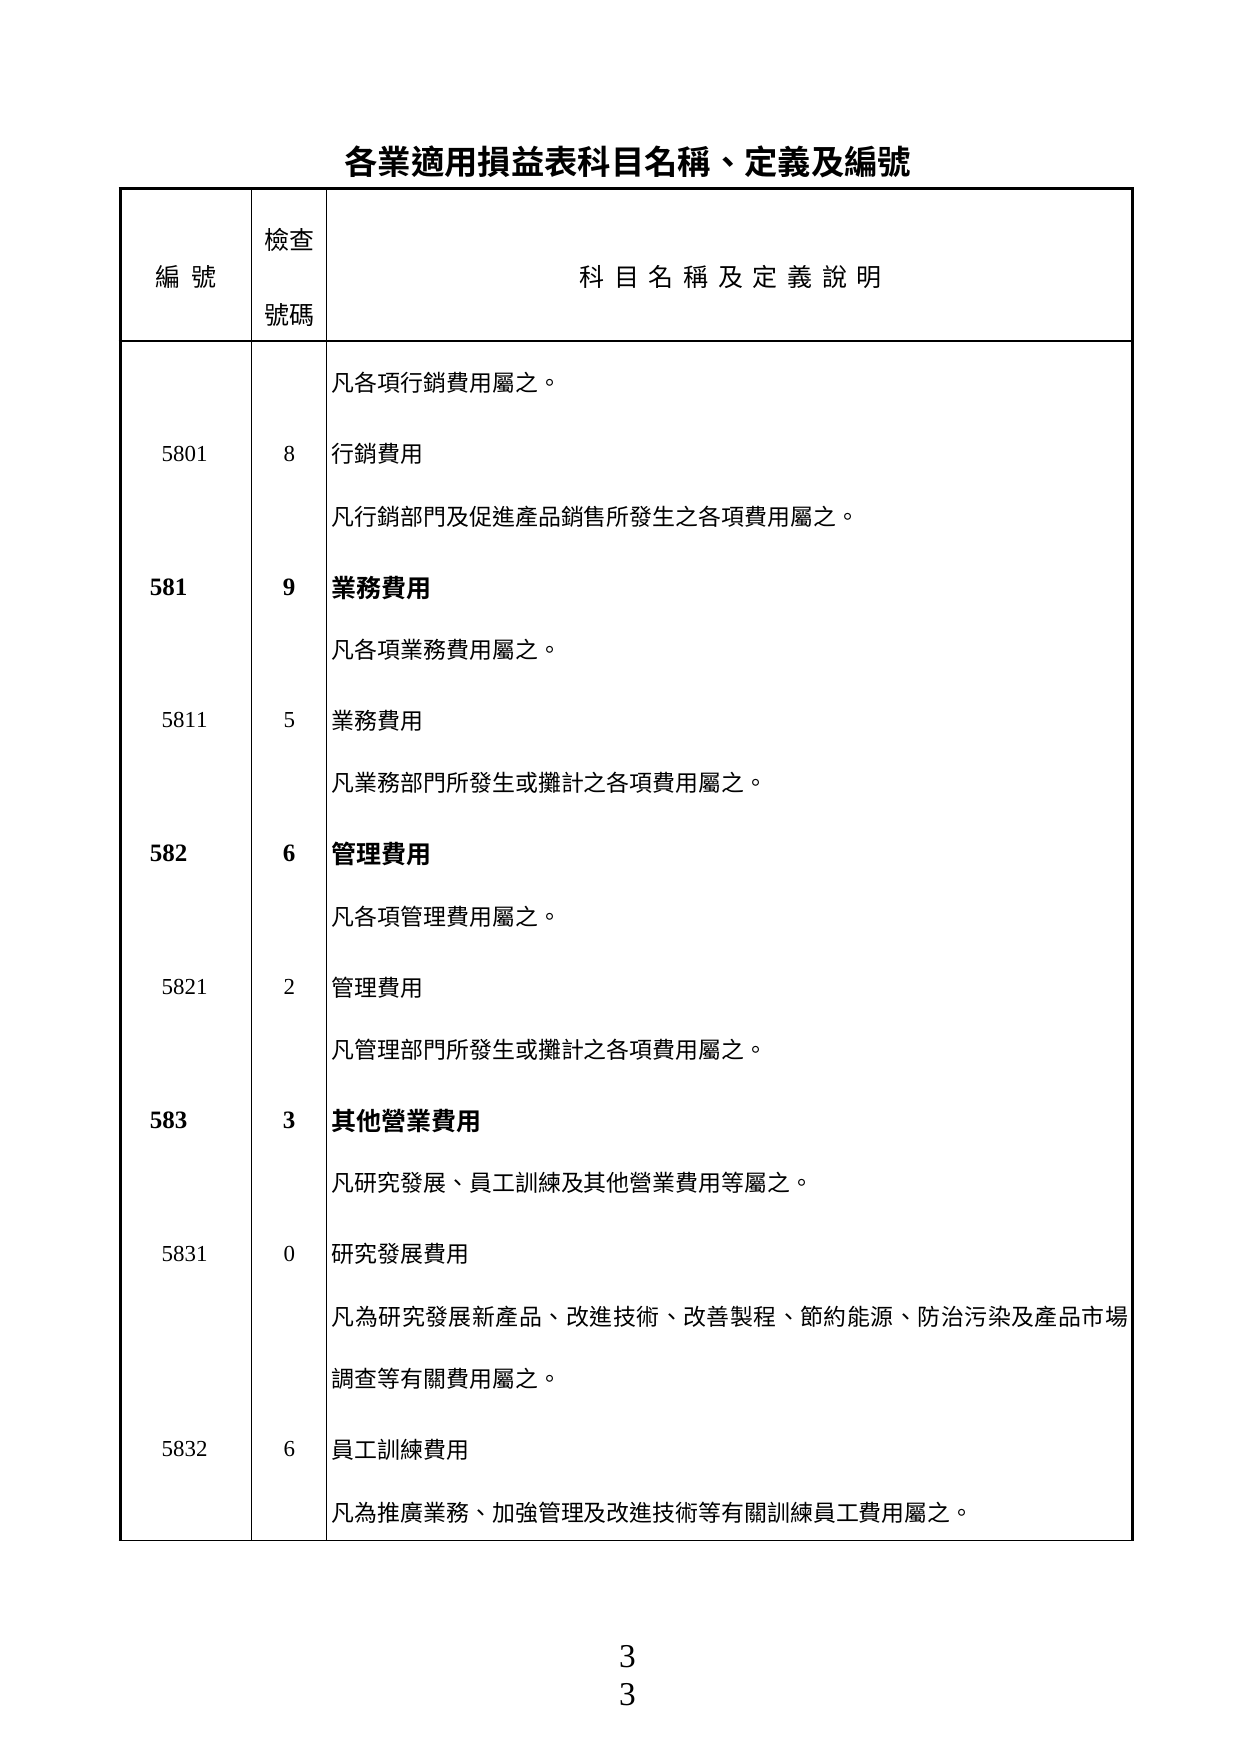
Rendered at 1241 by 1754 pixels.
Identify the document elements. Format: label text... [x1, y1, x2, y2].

table_cell 編 號 [122, 190, 251, 340]
table_cell 管理費用 凡各項管理費用屬之。 [327, 811, 1131, 944]
table_cell 研究發展費用 凡為研究發展新產品、改進技術、改善製程、節約能源、防治污染及產品市場調查等有關費用屬之。 [327, 1211, 1131, 1407]
table_cell 5832 [122, 1407, 251, 1540]
table_cell 9 [252, 545, 326, 678]
table_cell [108, 187, 119, 340]
table_cell 5811 [122, 678, 251, 811]
table_cell 其他營業費用 凡研究發展、員工訓練及其他營業費用等屬之。 [327, 1078, 1131, 1211]
table_cell [252, 342, 326, 411]
table_cell 5821 [122, 945, 251, 1078]
table_cell 行銷費用 凡行銷部門及促進產品銷售所發生之各項費用屬之。 [327, 411, 1131, 544]
table_cell [108, 411, 119, 544]
table_cell [108, 340, 119, 411]
table_cell [108, 1211, 119, 1407]
table_cell [108, 1407, 119, 1540]
table_cell 員工訓練費用 凡為推廣業務、加強管理及改進技術等有關訓練員工費用屬之。 [327, 1407, 1131, 1540]
table_cell 0 [252, 1211, 326, 1407]
table_cell [122, 342, 251, 411]
table_cell [108, 811, 119, 944]
table_cell 3 [252, 1078, 326, 1211]
table_cell 6 [252, 811, 326, 944]
table_cell 6 [252, 1407, 326, 1540]
table_cell 2 [252, 945, 326, 1078]
table_cell 581 [122, 545, 251, 678]
table_cell 8 [252, 411, 326, 544]
table_header [108, 112, 120, 187]
table_cell 管理費用 凡管理部門所發生或攤計之各項費用屬之。 [327, 945, 1131, 1078]
table_cell [108, 945, 119, 1078]
table_cell 5831 [122, 1211, 251, 1407]
table_header 各業適用損益表科目名稱、定義及編號 [120, 112, 1133, 187]
table_cell 5 [252, 678, 326, 811]
table_cell 業務費用 凡各項業務費用屬之。 [327, 545, 1131, 678]
table_cell [108, 1078, 119, 1211]
table_cell 科 目 名 稱 及 定 義 說 明 [327, 190, 1131, 340]
table_cell [108, 678, 119, 811]
table_cell 凡各項行銷費用屬之。 [327, 342, 1131, 411]
table_cell 檢查 號碼 [252, 190, 326, 340]
table_cell 582 [122, 811, 251, 944]
table_cell [108, 545, 119, 678]
table_cell 583 [122, 1078, 251, 1211]
table_cell 5801 [122, 411, 251, 544]
table_cell 業務費用 凡業務部門所發生或攤計之各項費用屬之。 [327, 678, 1131, 811]
